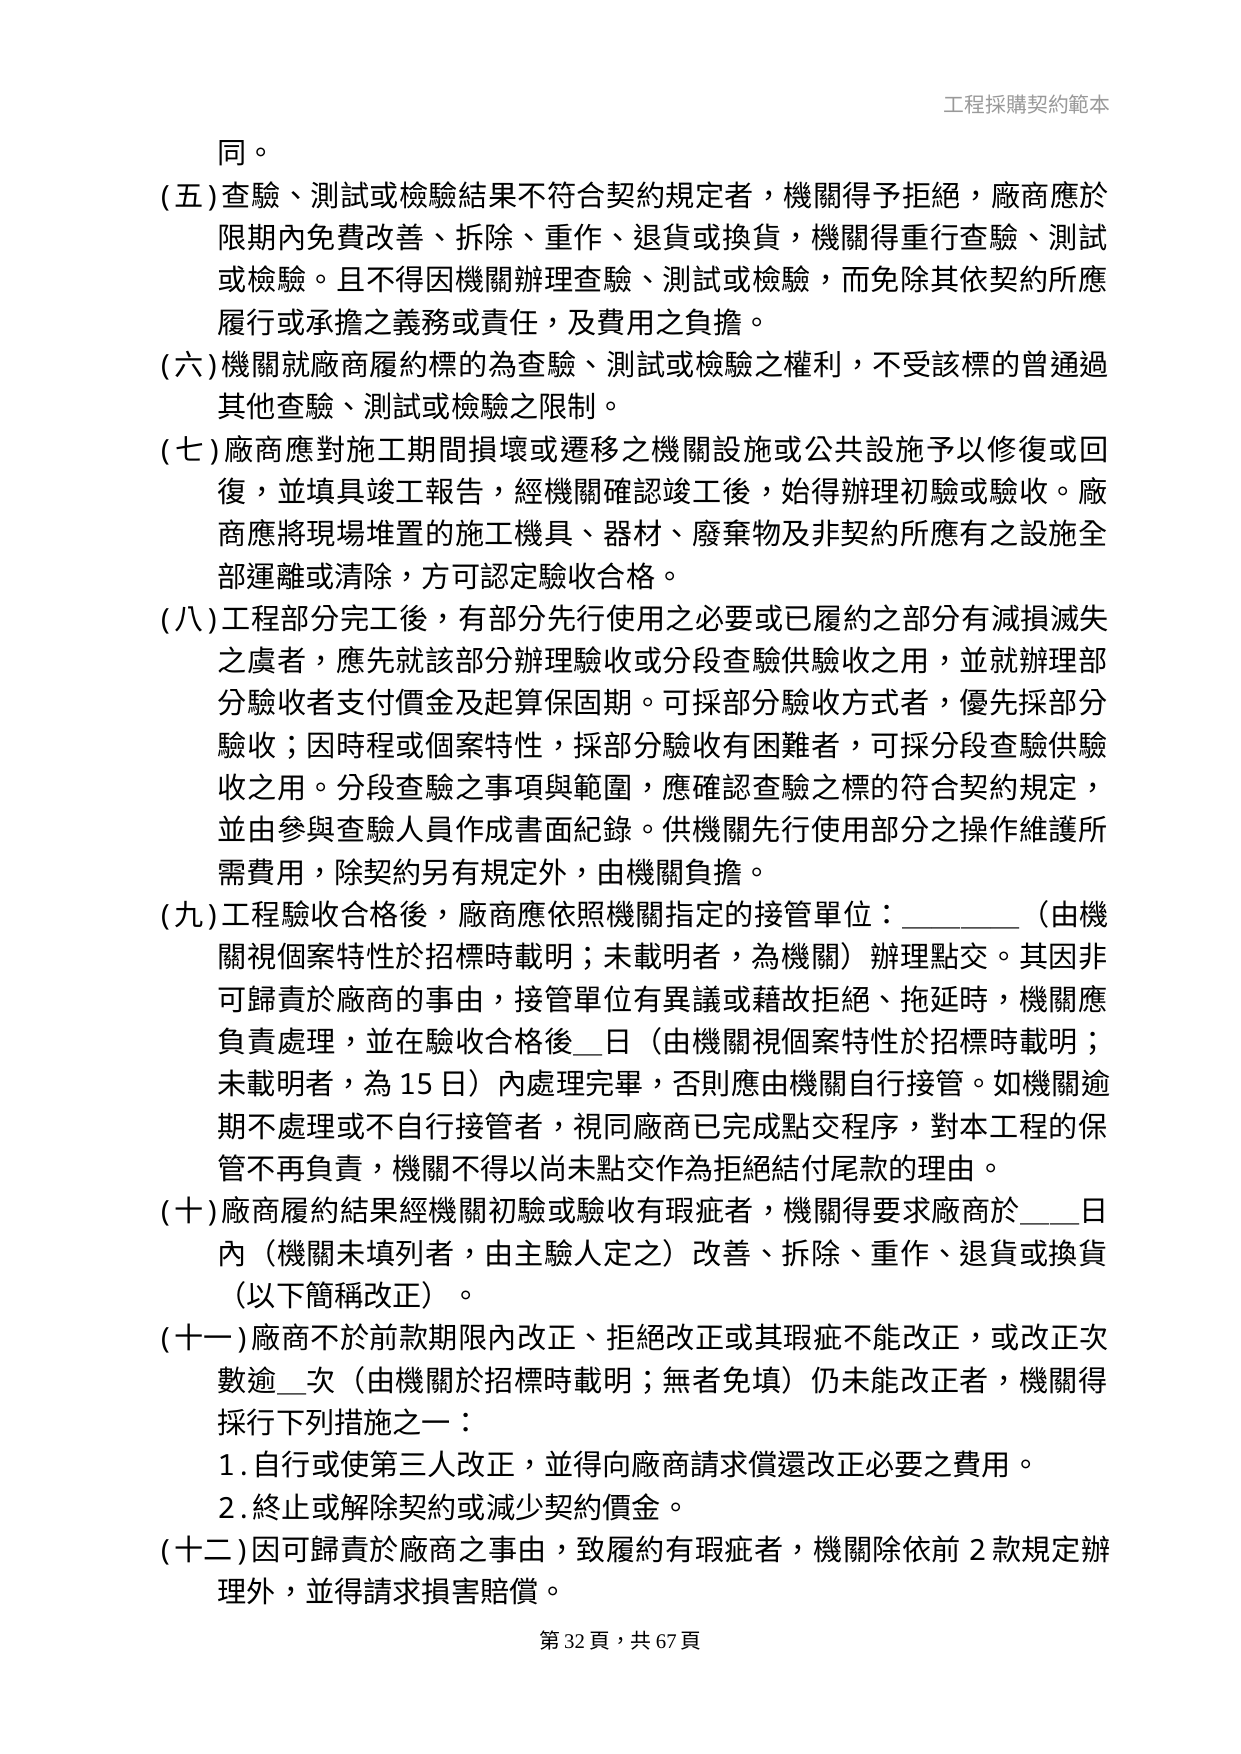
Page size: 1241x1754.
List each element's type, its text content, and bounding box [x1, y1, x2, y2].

text (十)廠商履約結果經機關初驗或驗收有瑕疵者，機關得要求廠商於＿＿日內（機關未填列者，由主驗人定之）改善、拆除、重作、退貨或換貨（以下簡稱改正）。 [156, 1188, 1110, 1315]
text 1.自行或使第三人改正，並得向廠商請求償還改正必要之費用。 [217, 1442, 1110, 1484]
text (十一)廠商不於前款期限內改正、拒絕改正或其瑕疵不能改正，或改正次數逾＿次（由機關於招標時載明；無者免填）仍未能改正者，機關得採行下列措施之一： [156, 1315, 1110, 1442]
text 同。 [156, 130, 1110, 172]
text (七)廠商應對施工期間損壞或遷移之機關設施或公共設施予以修復或回復，並填具竣工報告，經機關確認竣工後，始得辦理初驗或驗收。廠商應將現場堆置的施工機具、器材、廢棄物及非契約所應有之設施全部運離或清除，方可認定驗收合格。 [156, 426, 1110, 595]
text 2.終止或解除契約或減少契約價金。 [217, 1484, 1110, 1527]
text (九)工程驗收合格後，廠商應依照機關指定的接管單位：＿＿＿＿（由機關視個案特性於招標時載明；未載明者，為機關）辦理點交。其因非可歸責於廠商的事由，接管單位有異議或藉故拒絕、拖延時，機關應負責處理，並在驗收合格後＿日（由機關視個案特性於招標時載明；未載明者，為15日）內處理完畢，否則應由機關自行接管。如機關逾期不處理或不自行接管者，視同廠商已完成點交程序，對本工程的保管不再負責，機關不得以尚未點交作為拒絕結付尾款的理由。 [156, 892, 1110, 1188]
text (六)機關就廠商履約標的為查驗、測試或檢驗之權利，不受該標的曾通過其他查驗、測試或檢驗之限制。 [156, 341, 1110, 426]
text (十二)因可歸責於廠商之事由，致履約有瑕疵者，機關除依前2款規定辦理外，並得請求損害賠償。 [156, 1527, 1110, 1611]
text (八)工程部分完工後，有部分先行使用之必要或已履約之部分有減損滅失之虞者，應先就該部分辦理驗收或分段查驗供驗收之用，並就辦理部分驗收者支付價金及起算保固期。可採部分驗收方式者，優先採部分驗收；因時程或個案特性，採部分驗收有困難者，可採分段查驗供驗收之用。分段查驗之事項與範圍，應確認查驗之標的符合契約規定，並由參與查驗人員作成書面紀錄。供機關先行使用部分之操作維護所需費用，除契約另有規定外，由機關負擔。 [156, 595, 1110, 892]
text (五)查驗、測試或檢驗結果不符合契約規定者，機關得予拒絕，廠商應於限期內免費改善、拆除、重作、退貨或換貨，機關得重行查驗、測試或檢驗。且不得因機關辦理查驗、測試或檢驗，而免除其依契約所應履行或承擔之義務或責任，及費用之負擔。 [156, 172, 1110, 341]
